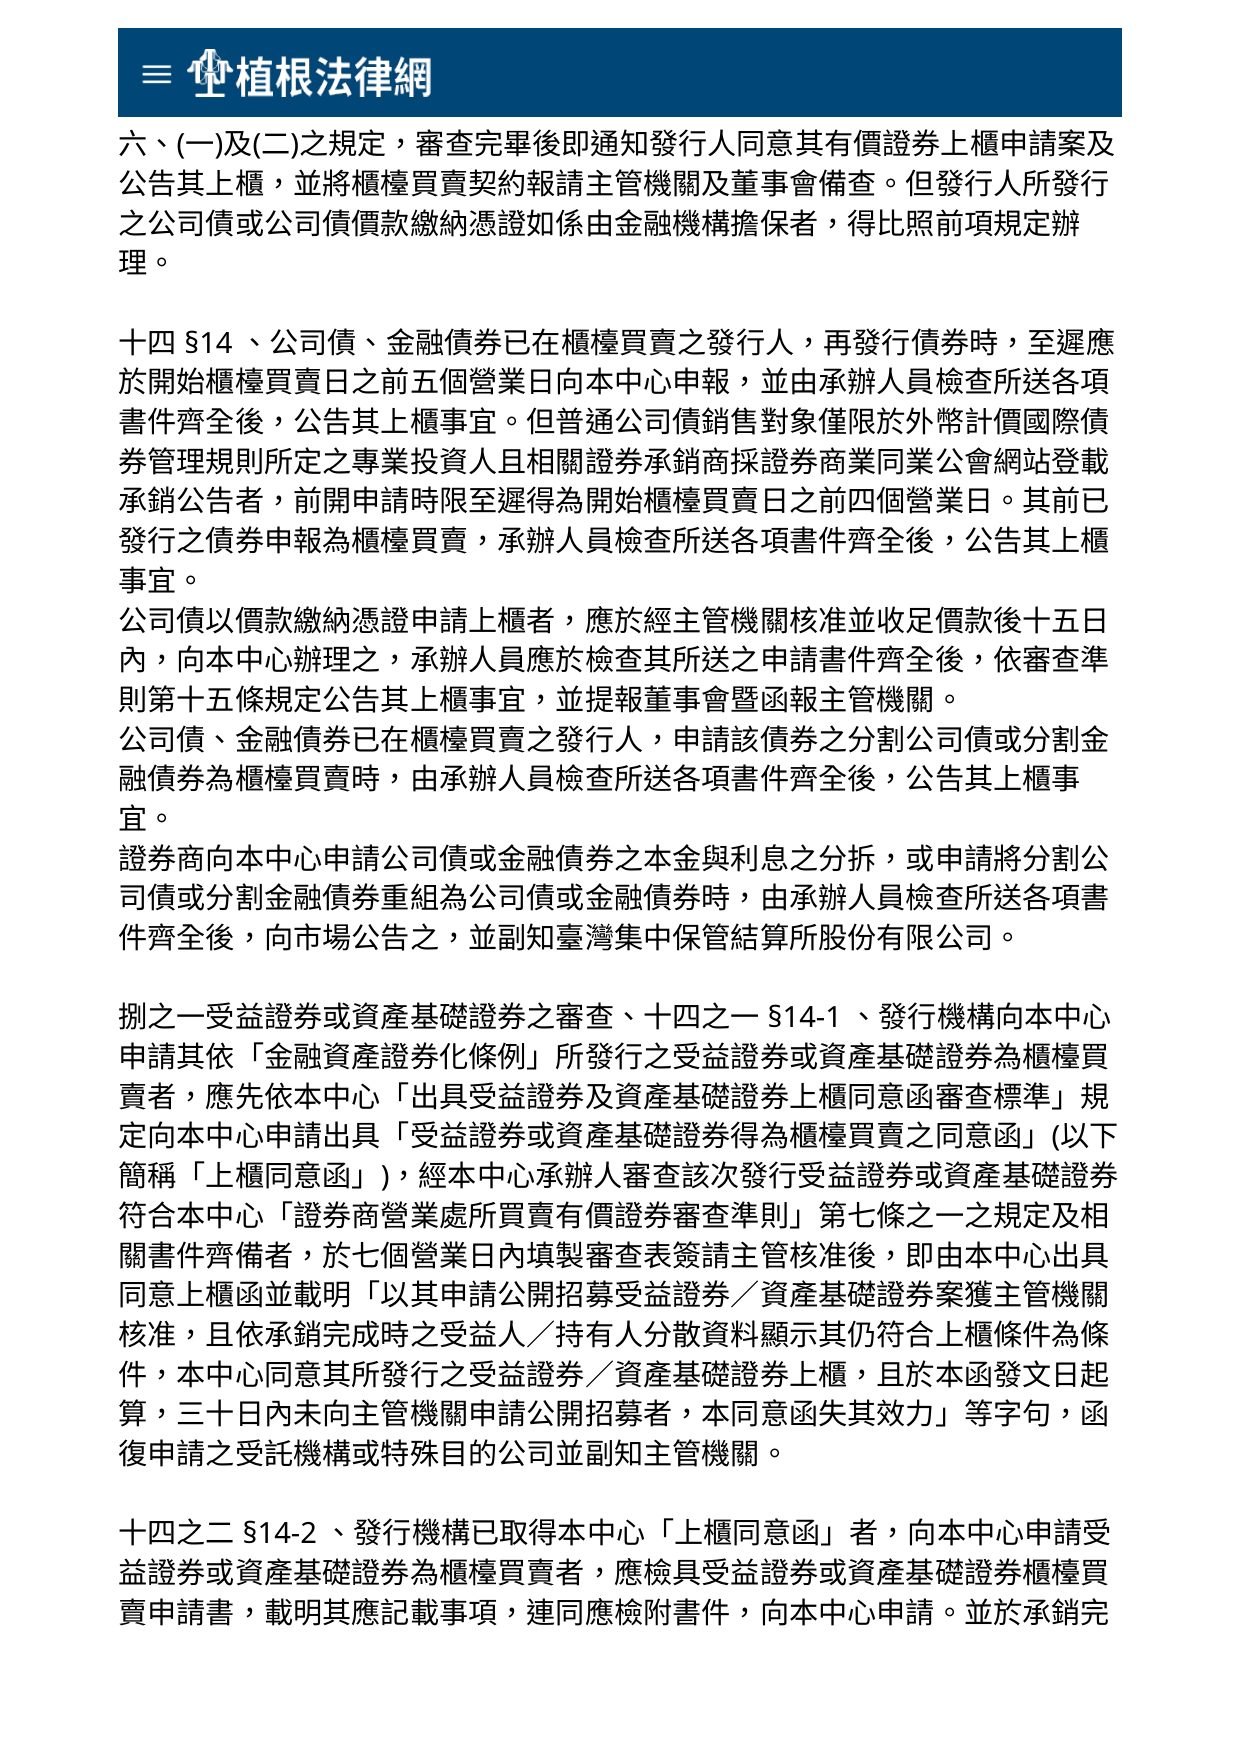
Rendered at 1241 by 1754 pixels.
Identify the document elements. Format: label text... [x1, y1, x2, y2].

text 十四 §14 、公司債、金融債券已在櫃檯買賣之發行人，再發行債券時，至遲應於開始櫃檯買賣日之前五個營業日向本中心申報，並由承辦人員檢查所送各項書件齊全後，公告其上櫃事宜。但普通公司債銷售對象僅限於外幣計價國際債券管理規則所定之專業投資人且相關證券承銷商採證券商業同業公會網站登載承銷公告者，前開申請時限至遲得為開始櫃檯買賣日之前四個營業日。其前已發行之債券申報為櫃檯買賣，承辦人員檢查所送各項書件齊全後，公告其上櫃事宜。 [118, 322, 1122, 600]
text 公司債、金融債券已在櫃檯買賣之發行人，申請該債券之分割公司債或分割金融債券為櫃檯買賣時，由承辦人員檢查所送各項書件齊全後，公告其上櫃事宜。 [118, 719, 1122, 838]
picture [118, 28, 1122, 117]
text 捌之一受益證券或資產基礎證券之審查、十四之一 §14-1 、發行機構向本中心申請其依「金融資產證券化條例」所發行之受益證券或資產基礎證券為櫃檯買賣者，應先依本中心「出具受益證券及資產基礎證券上櫃同意函審查標準」規定向本中心申請出具「受益證券或資產基礎證券得為櫃檯買賣之同意函」(以下簡稱「上櫃同意函」)，經本中心承辦人審查該次發行受益證券或資產基礎證券符合本中心「證券商營業處所買賣有價證券審查準則」第七條之一之規定及相關書件齊備者，於七個營業日內填製審查表簽請主管核准後，即由本中心出具同意上櫃函並載明「以其申請公開招募受益證券／資產基礎證券案獲主管機關核准，且依承銷完成時之受益人／持有人分散資料顯示其仍符合上櫃條件為條件，本中心同意其所發行之受益證券／資產基礎證券上櫃，且於本函發文日起算，三十日內未向主管機關申請公開招募者，本同意函失其效力」等字句，函復申請之受託機構或特殊目的公司並副知主管機關。 [118, 997, 1122, 1473]
text 證券商向本中心申請公司債或金融債券之本金與利息之分拆，或申請將分割公司債或分割金融債券重組為公司債或金融債券時，由承辦人員檢查所送各項書件齊全後，向市場公告之，並副知臺灣集中保管結算所股份有限公司。 [118, 838, 1122, 957]
text 六、(一)及(二)之規定，審查完畢後即通知發行人同意其有價證券上櫃申請案及公告其上櫃，並將櫃檯買賣契約報請主管機關及董事會備查。但發行人所發行之公司債或公司債價款繳納憑證如係由金融機構擔保者，得比照前項規定辦理。 [118, 123, 1122, 282]
text 公司債以價款繳納憑證申請上櫃者，應於經主管機關核准並收足價款後十五日內，向本中心辦理之，承辦人員應於檢查其所送之申請書件齊全後，依審查準則第十五條規定公告其上櫃事宜，並提報董事會暨函報主管機關。 [118, 600, 1122, 719]
text 十四之二 §14-2 、發行機構已取得本中心「上櫃同意函」者，向本中心申請受益證券或資產基礎證券為櫃檯買賣者，應檢具受益證券或資產基礎證券櫃檯買賣申請書，載明其應記載事項，連同應檢附書件，向本中心申請。並於承銷完 [118, 1513, 1122, 1632]
